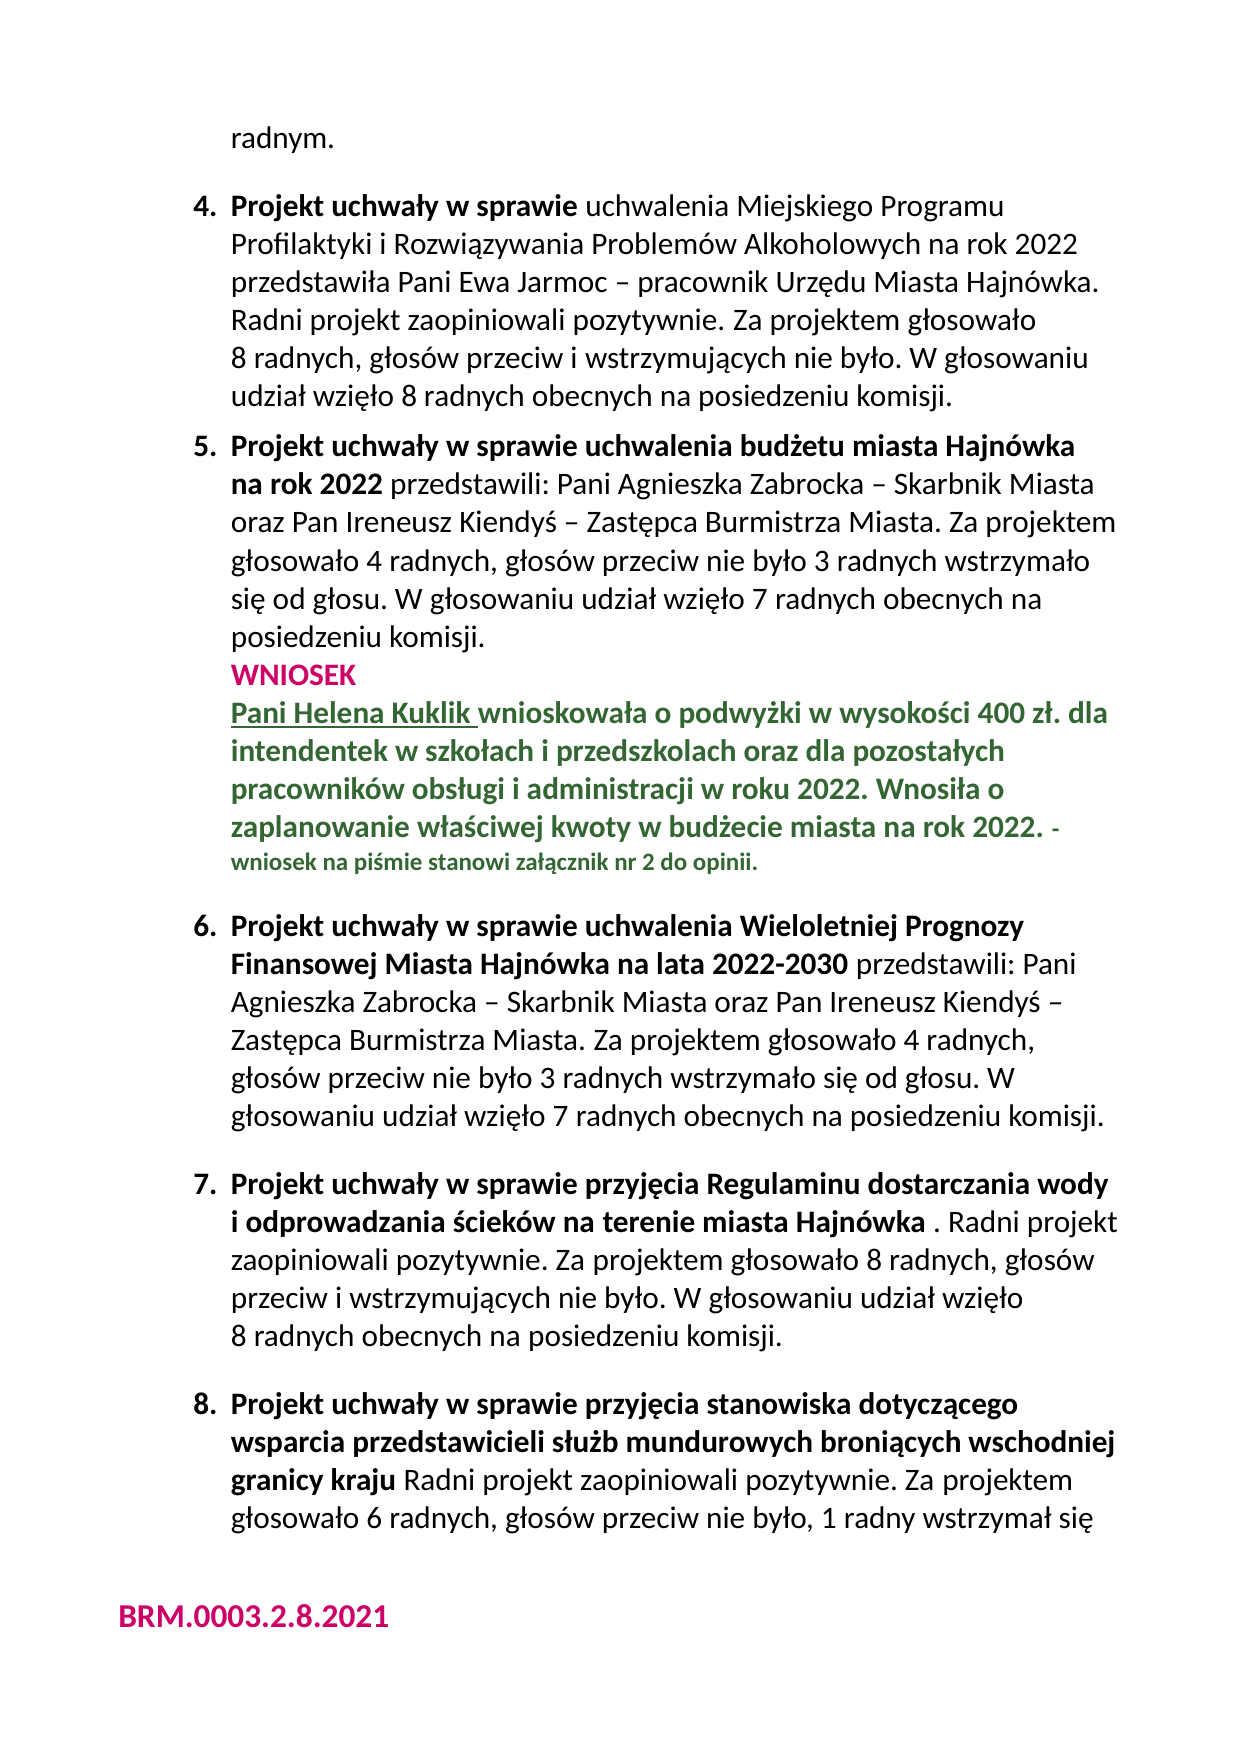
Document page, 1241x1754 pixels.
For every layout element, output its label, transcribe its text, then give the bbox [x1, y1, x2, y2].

list Projekt uchwały w sprawie przyjęcia Regulaminu dostarczania wody i odprowadzania ścieków na terenie miasta Hajnówka . Radni projekt zaopiniowali pozytywnie. Za projektem głosowało 8 radnych, głosów przeciw i wstrzymujących nie było. W głosowaniu udział wzięło 8 radnych obecnych na posiedzeniu komisji. [193, 1164, 1122, 1354]
list Projekt uchwały w sprawie uchwalenia Miejskiego Programu Profilaktyki i Rozwiązywania Problemów Alkoholowych na rok 2022 przedstawiła Pani Ewa Jarmoc – pracownik Urzędu Miasta Hajnówka. Radni projekt zaopiniowali pozytywnie. Za projektem głosowało 8 radnych, głosów przeciw i wstrzymujących nie było. W głosowaniu udział wzięło 8 radnych obecnych na posiedzeniu komisji. [193, 186, 1122, 414]
list Projekt uchwały w sprawie uchwalenia Wieloletniej Prognozy Finansowej Miasta Hajnówka na lata 2022-2030 przedstawili: Pani Agnieszka Zabrocka – Skarbnik Miasta oraz Pan Ireneusz Kiendyś – Zastępca Burmistrza Miasta. Za projektem głosowało 4 radnych, głosów przeciw nie było 3 radnych wstrzymało się od głosu. W głosowaniu udział wzięło 7 radnych obecnych na posiedzeniu komisji. [193, 906, 1122, 1134]
list radnym. [193, 118, 1122, 156]
list Projekt uchwały w sprawie uchwalenia budżetu miasta Hajnówka na rok 2022 przedstawili: Pani Agnieszka Zabrocka – Skarbnik Miasta oraz Pan Ireneusz Kiendyś – Zastępca Burmistrza Miasta. Za projektem głosowało 4 radnych, głosów przeciw nie było 3 radnych wstrzymało się od głosu. W głosowaniu udział wzięło 7 radnych obecnych na posiedzeniu komisji. [193, 426, 1122, 655]
list Projekt uchwały w sprawie przyjęcia stanowiska dotyczącego wsparcia przedstawicieli służb mundurowych broniących wschodniej granicy kraju Radni projekt zaopiniowali pozytywnie. Za projektem głosowało 6 radnych, głosów przeciw nie było, 1 radny wstrzymał się [193, 1384, 1122, 1536]
list Pani Helena Kuklik wnioskowała o podwyżki w wysokości 400 zł. dla intendentek w szkołach i przedszkolach oraz dla pozostałych pracowników obsługi i administracji w roku 2022. Wnosiła o zaplanowanie właściwej kwoty w budżecie miasta na rok 2022. - wniosek na piśmie stanowi załącznik nr 2 do opinii. [193, 693, 1122, 876]
list WNIOSEK [193, 655, 1122, 693]
